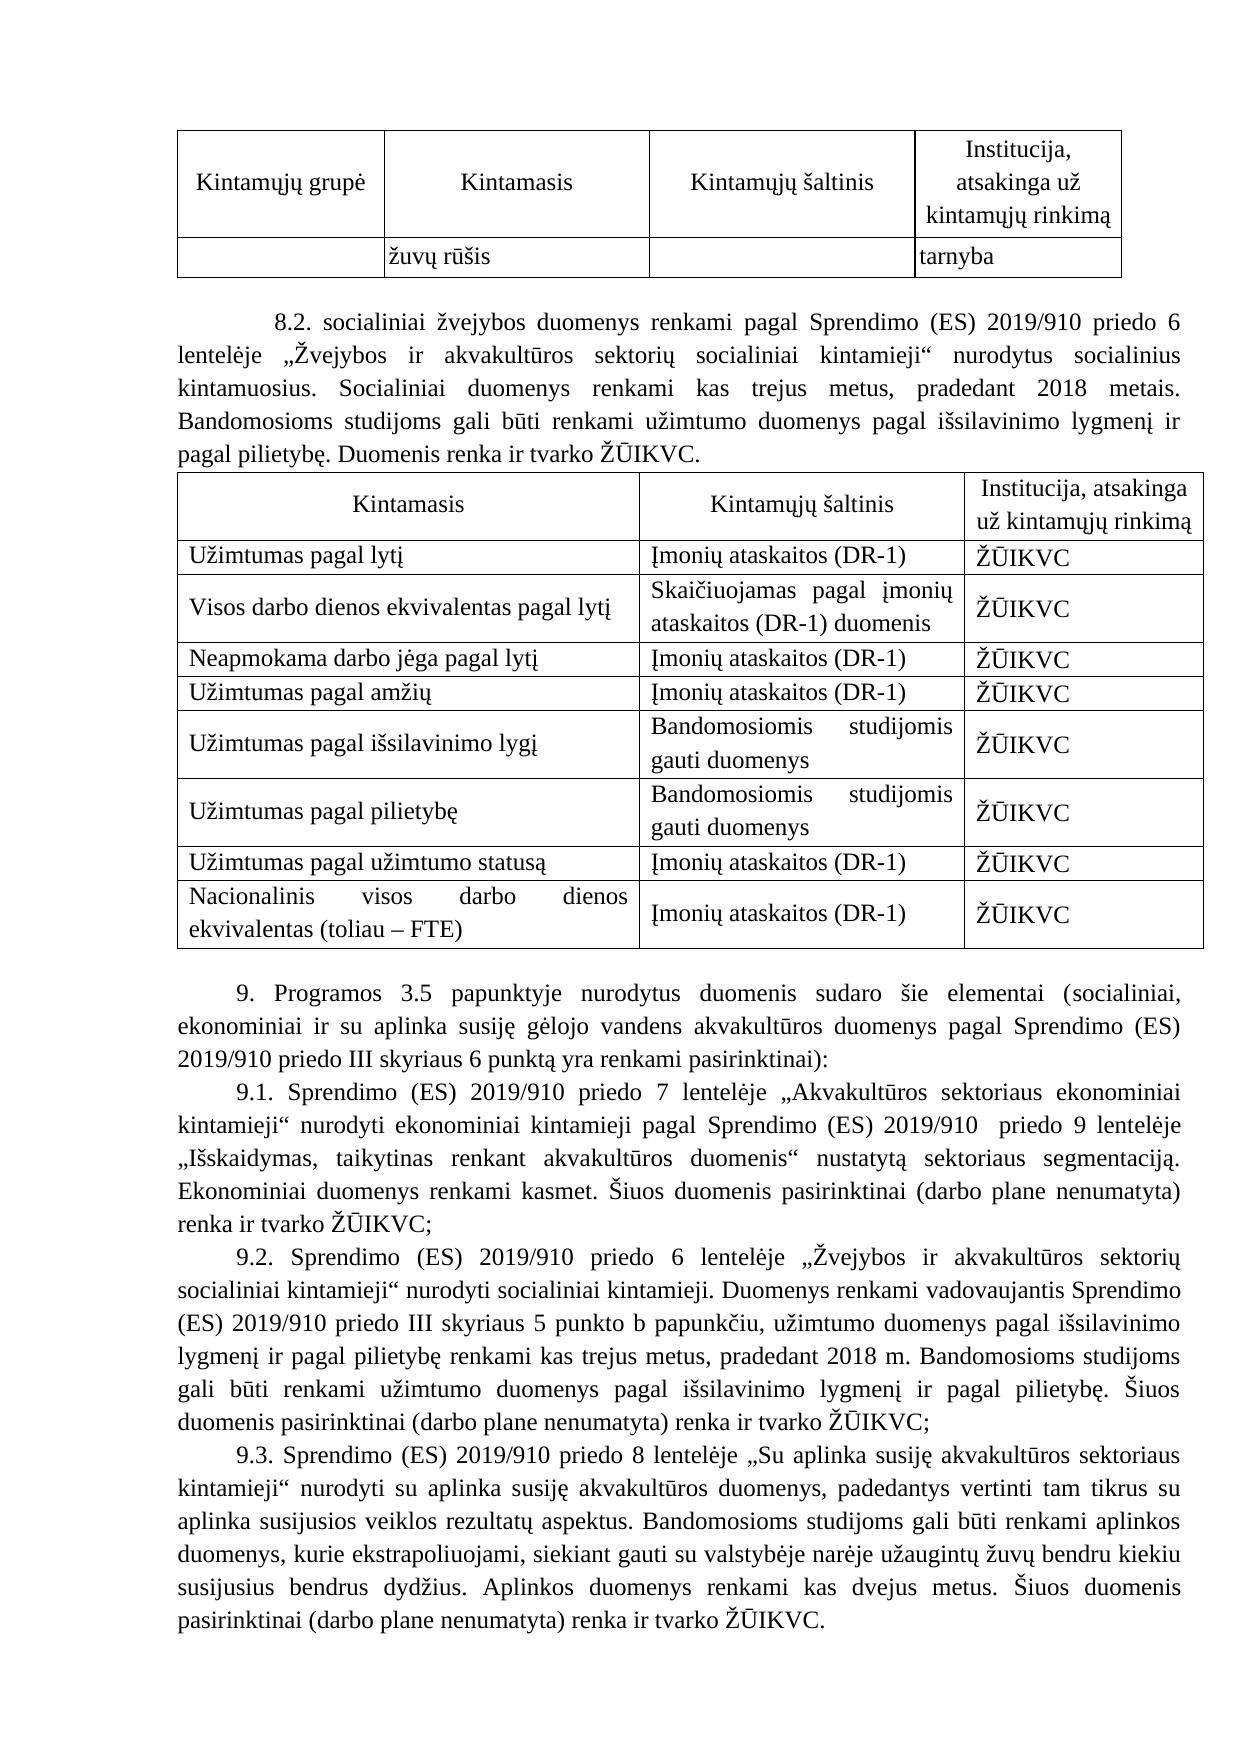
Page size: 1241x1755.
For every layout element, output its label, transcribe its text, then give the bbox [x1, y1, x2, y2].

table_cell ŽŪIKVC [965, 711, 1203, 778]
table_cell Skaičiuojamas pagal įmonių ataskaitos (DR-1) duomenis [640, 575, 964, 642]
table_header Kintamasis [178, 473, 639, 539]
table_cell Užimtumas pagal pilietybę [178, 779, 639, 846]
text 9.1. Sprendimo (ES) 2019/910 priedo 7 lentelėje „Akvakultūros sektoriaus ekonominiai kintamieji“ nurodyti ekonominiai kintamieji pagal Sprendimo (ES) 2019/910 priedo 9 lentelėje „Išskaidymas, taikytinas renkant akvakultūros duomenis“ nustatytą sektoriaus segmentaciją. Ekonominiai duomenys renkami kasmet. Šiuos duomenis pasirinktinai (darbo plane nenumatyta) renka ir tvarko ŽŪIKVC; [177, 1077, 1181, 1238]
table_cell ŽŪIKVC [965, 779, 1203, 846]
table_cell [178, 238, 384, 277]
table_cell Įmonių ataskaitos (DR-1) [640, 847, 964, 880]
table_cell ŽŪIKVC [965, 575, 1203, 642]
table_cell ŽŪIKVC [965, 643, 1203, 676]
table_cell ŽŪIKVC [965, 881, 1203, 948]
table_header Kintamųjų šaltinis [640, 473, 964, 539]
text 9. Programos 3.5 papunktyje nurodytus duomenis sudaro šie elementai (socialiniai, ekonominiai ir su aplinka susiję gėlojo vandens akvakultūros duomenys pagal Sprendimo (ES) 2019/910 priedo III skyriaus 6 punktą yra renkami pasirinktinai): [177, 978, 1181, 1072]
table_cell ŽŪIKVC [965, 677, 1203, 710]
table_cell Visos darbo dienos ekvivalentas pagal lytį [178, 575, 639, 642]
table_cell Įmonių ataskaitos (DR-1) [640, 643, 964, 676]
table_cell Įmonių ataskaitos (DR-1) [640, 541, 964, 574]
table_cell Užimtumas pagal amžių [178, 677, 639, 710]
table_cell [650, 238, 914, 277]
text 8.2. socialiniai žvejybos duomenys renkami pagal Sprendimo (ES) 2019/910 priedo 6 lentelėje „Žvejybos ir akvakultūros sektorių socialiniai kintamieji“ nurodytus socialinius kintamuosius. Socialiniai duomenys renkami kas trejus metus, pradedant 2018 metais. Bandomosioms studijoms gali būti renkami užimtumo duomenys pagal išsilavinimo lygmenį ir pagal pilietybę. Duomenis renka ir tvarko ŽŪIKVC. [177, 307, 1181, 468]
table_cell Užimtumas pagal užimtumo statusą [178, 847, 639, 880]
table_cell Užimtumas pagal lytį [178, 541, 639, 574]
table_cell Bandomosiomis studijomis gauti duomenys [640, 779, 964, 846]
table_header Kintamųjų grupė [178, 131, 384, 237]
table_cell Užimtumas pagal išsilavinimo lygį [178, 711, 639, 778]
table_header Kintamųjų šaltinis [650, 131, 914, 237]
table_header Institucija, atsakinga už kintamųjų rinkimą [965, 473, 1203, 539]
table_cell ŽŪIKVC [965, 847, 1203, 880]
table_cell žuvų rūšis [385, 238, 649, 277]
table_header Kintamasis [385, 131, 649, 237]
table_cell Įmonių ataskaitos (DR-1) [640, 881, 964, 948]
table_cell Nacionalinis visos darbo dienos ekvivalentas (toliau – FTE) [178, 881, 639, 948]
table_cell Bandomosiomis studijomis gauti duomenys [640, 711, 964, 778]
table_cell Neapmokama darbo jėga pagal lytį [178, 643, 639, 676]
table_cell ŽŪIKVC [965, 541, 1203, 574]
table_cell tarnyba [916, 238, 1121, 277]
text 9.2. Sprendimo (ES) 2019/910 priedo 6 lentelėje „Žvejybos ir akvakultūros sektorių socialiniai kintamieji“ nurodyti socialiniai kintamieji. Duomenys renkami vadovaujantis Sprendimo (ES) 2019/910 priedo III skyriaus 5 punkto b papunkčiu, užimtumo duomenys pagal išsilavinimo lygmenį ir pagal pilietybę renkami kas trejus metus, pradedant 2018 m. Bandomosioms studijoms gali būti renkami užimtumo duomenys pagal išsilavinimo lygmenį ir pagal pilietybę. Šiuos duomenis pasirinktinai (darbo plane nenumatyta) renka ir tvarko ŽŪIKVC; [177, 1242, 1181, 1436]
table_cell Įmonių ataskaitos (DR-1) [640, 677, 964, 710]
text 9.3. Sprendimo (ES) 2019/910 priedo 8 lentelėje „Su aplinka susiję akvakultūros sektoriaus kintamieji“ nurodyti su aplinka susiję akvakultūros duomenys, padedantys vertinti tam tikrus su aplinka susijusios veiklos rezultatų aspektus. Bandomosioms studijoms gali būti renkami aplinkos duomenys, kurie ekstrapoliuojami, siekiant gauti su valstybėje narėje užaugintų žuvų bendru kiekiu susijusius bendrus dydžius. Aplinkos duomenys renkami kas dvejus metus. Šiuos duomenis pasirinktinai (darbo plane nenumatyta) renka ir tvarko ŽŪIKVC. [177, 1440, 1181, 1634]
table_header Institucija, atsakinga už kintamųjų rinkimą [916, 131, 1121, 237]
